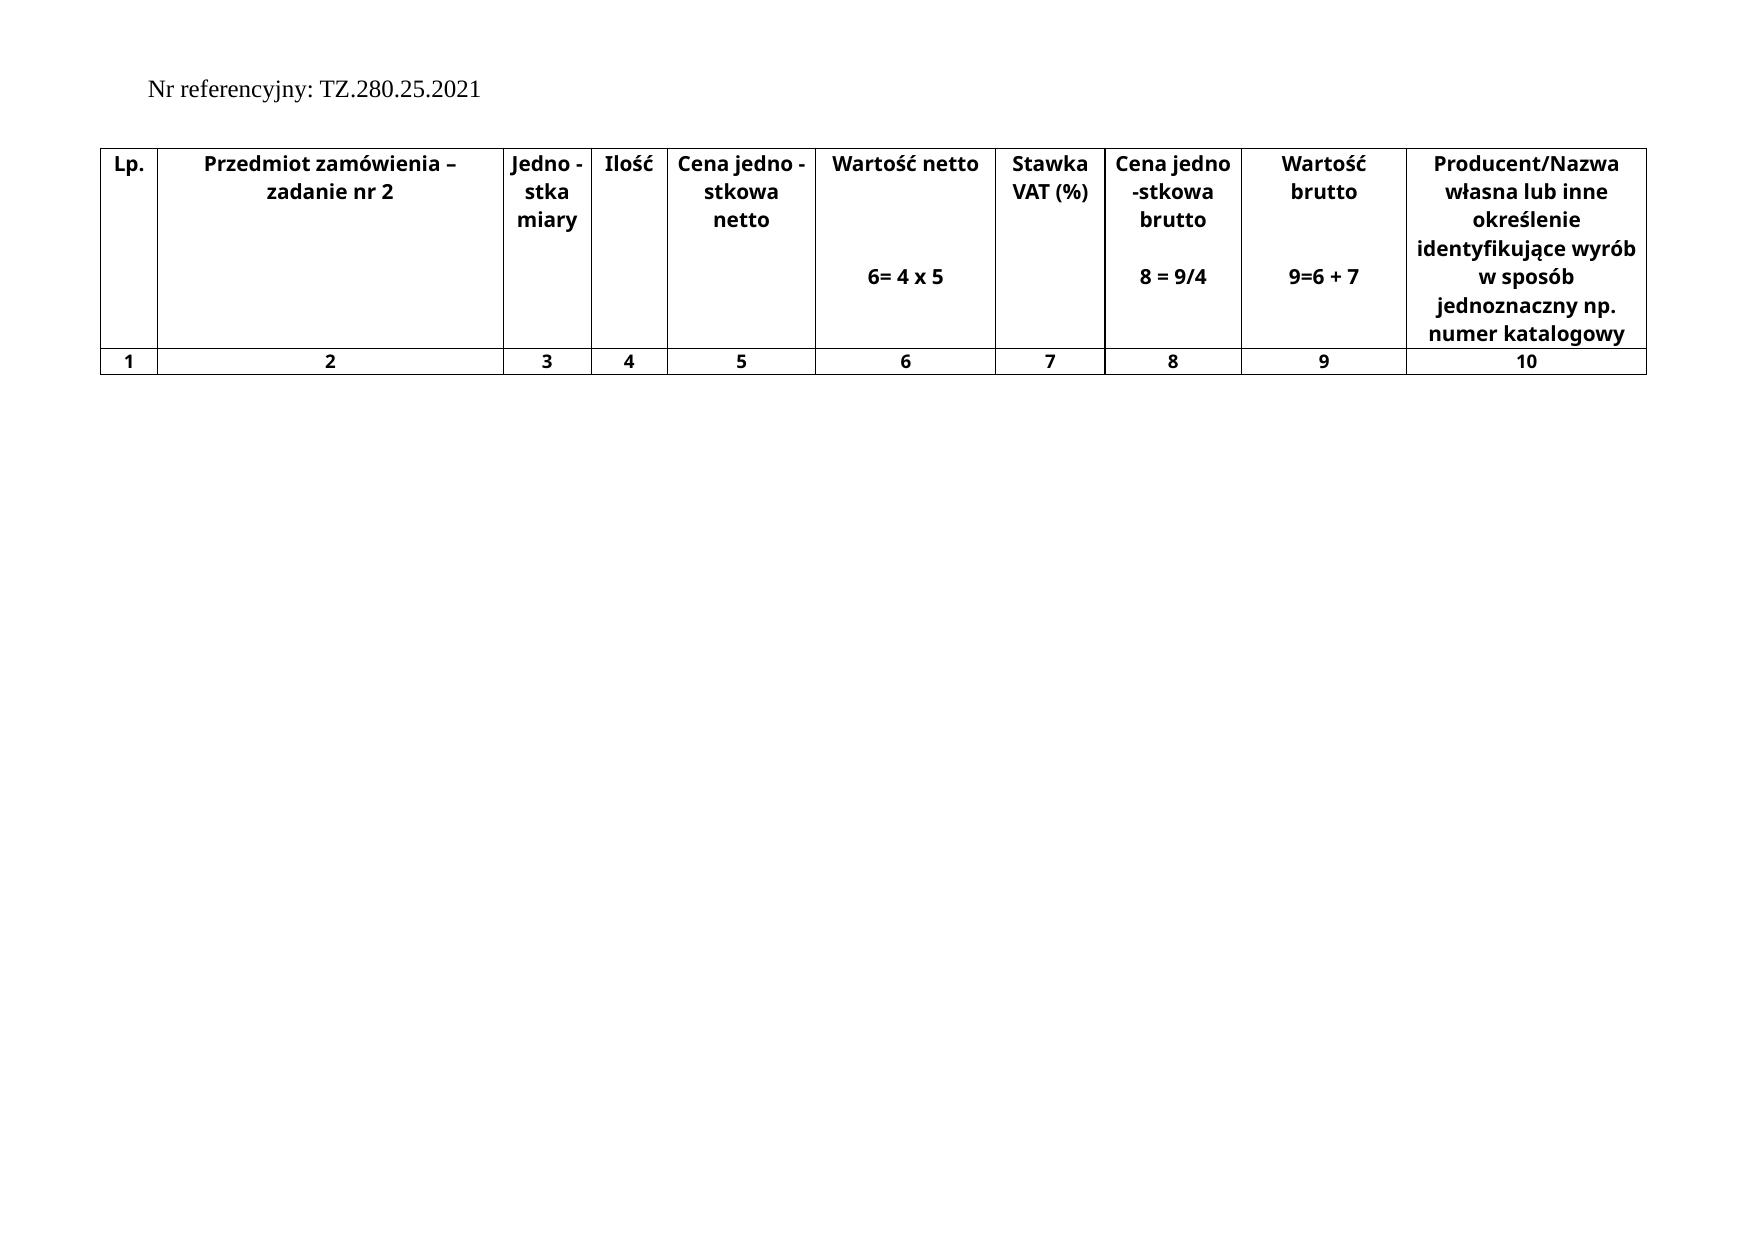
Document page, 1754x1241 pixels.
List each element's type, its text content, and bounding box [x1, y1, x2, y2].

table_cell 1 [101, 349, 157, 374]
table_cell 10 [1407, 349, 1646, 374]
table_header Lp. [101, 149, 157, 348]
table_header Stawka VAT (%) [996, 149, 1104, 348]
table_cell 8 [1106, 349, 1241, 374]
table_header Ilość [592, 149, 667, 348]
table_cell 6 [816, 349, 995, 374]
table_cell 3 [504, 349, 591, 374]
table_header Przedmiot zamówienia – zadanie nr 2 [158, 149, 503, 348]
table_cell 7 [996, 349, 1104, 374]
table_cell 4 [592, 349, 667, 374]
table_cell 5 [668, 349, 815, 374]
table_header Wartość netto 6= 4 x 5 [816, 149, 995, 348]
table_cell 9 [1242, 349, 1406, 374]
table_header Producent/Nazwa własna lub inne określenie identyfikujące wyrób w sposób jednoznaczny np. numer katalogowy [1407, 149, 1646, 348]
table_header Cena jedno -stkowa brutto 8 = 9/4 [1106, 149, 1241, 348]
table_cell 2 [158, 349, 503, 374]
table_header Cena jedno -stkowa netto [668, 149, 815, 348]
table_header Jedno -stka miary [504, 149, 591, 348]
table_header Wartość brutto 9=6 + 7 [1242, 149, 1406, 348]
